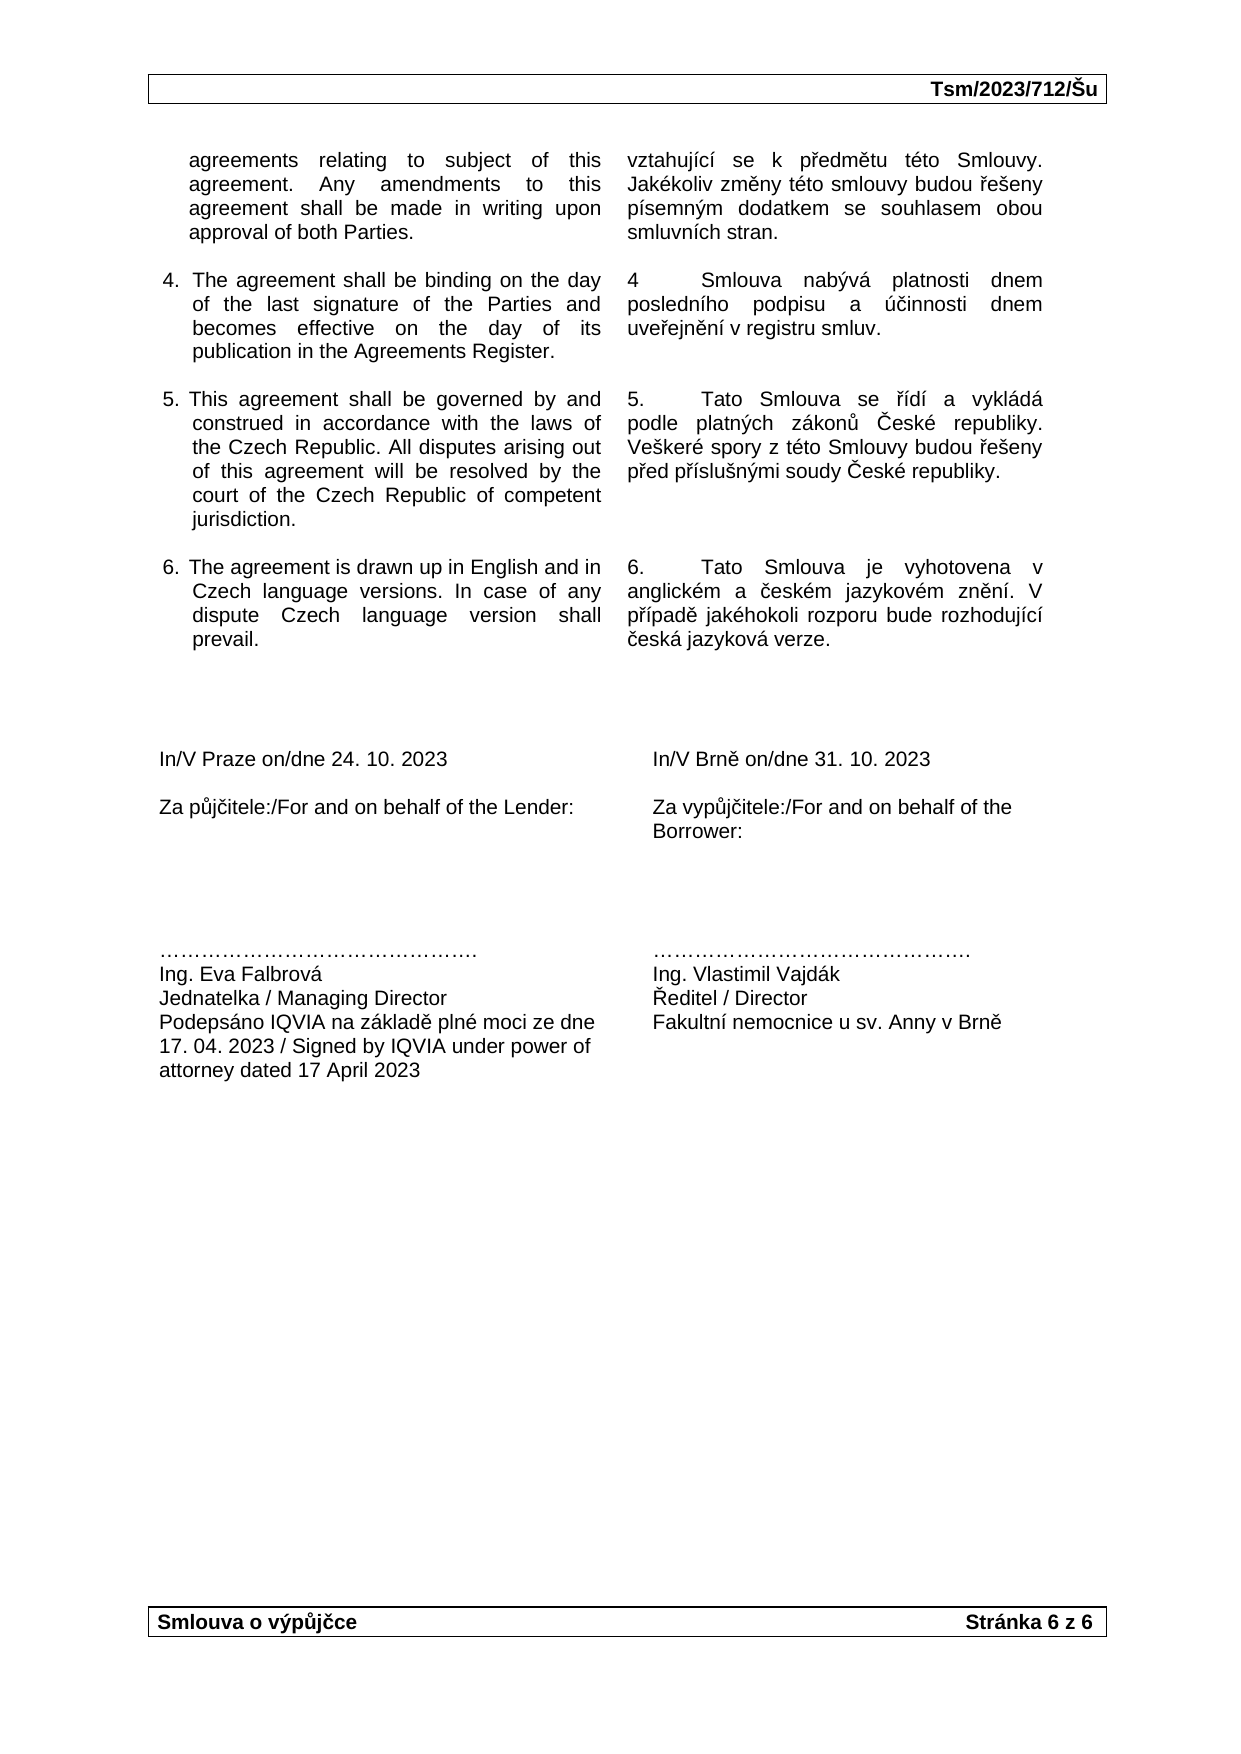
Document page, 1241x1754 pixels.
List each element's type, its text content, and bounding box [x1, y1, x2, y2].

table_cell [148, 843, 641, 866]
table_cell [641, 843, 1062, 866]
table_cell [148, 866, 641, 890]
table_cell In/V Brně on/dne 31. 10. 2023 [641, 747, 1062, 771]
table_cell Ing. Vlastimil Vajdák Ředitel / Director Fakultní nemocnice u sv. Anny v Brně [641, 962, 1062, 1082]
table_cell Za půjčitele:/For and on behalf of the Lender: [148, 795, 641, 842]
table_cell [1062, 938, 1093, 962]
table_cell [1062, 914, 1093, 938]
table_cell Za vypůjčitele:/For and on behalf of the Borrower: [641, 795, 1062, 842]
table_cell [1062, 962, 1093, 1082]
table_cell [1062, 747, 1093, 771]
table_cell [641, 914, 1062, 938]
table_cell The agreement shall be binding on the day of the last signature of the Parties and becomes effective on the day of its publication in the Agreements Register. [148, 268, 616, 387]
table_cell [148, 675, 641, 747]
table_cell [641, 771, 1062, 794]
table_cell [641, 890, 1062, 914]
table_cell ………………………………………. [148, 938, 641, 962]
table_cell agreements relating to subject of this agreement. Any amendments to this agreement shall be made in writing upon approval of both Parties. [148, 148, 616, 267]
table_cell [148, 914, 641, 938]
table_cell [148, 771, 641, 794]
table_cell [641, 675, 1062, 747]
table_cell This agreement shall be governed by and construed in accordance with the laws of the Czech Republic. All disputes arising out of this agreement will be resolved by the court of the Czech Republic of competent jurisdiction. [148, 387, 616, 555]
table_cell Tato Smlouva je vyhotovena v anglickém a českém jazykovém znění. V případě jakéhokoli rozporu bude rozhodující česká jazyková verze. [616, 555, 1057, 675]
table_cell [1062, 843, 1093, 866]
table_cell [1057, 148, 1062, 267]
table_cell [1062, 890, 1093, 914]
table_cell [1057, 387, 1062, 555]
table_cell The agreement is drawn up in English and in Czech language versions. In case of any dispute Czech language version shall prevail. [148, 555, 616, 675]
table_cell [1062, 771, 1093, 794]
table_cell Smlouva nabývá platnosti dnem posledního podpisu a účinnosti dnem uveřejnění v registru smluv. [616, 268, 1057, 387]
table_cell Tato Smlouva se řídí a vykládá podle platných zákonů České republiky. Veškeré spory z této Smlouvy budou řešeny před příslušnými soudy České republiky. [616, 387, 1057, 555]
table_cell vztahující se k předmětu této Smlouvy. Jakékoliv změny této smlouvy budou řešeny písemným dodatkem se souhlasem obou smluvních stran. [616, 148, 1057, 267]
table_cell [1062, 555, 1093, 675]
table_cell ………………………………………. [641, 938, 1062, 962]
table_cell [1062, 795, 1093, 842]
table_cell [1057, 268, 1062, 387]
table_cell [1062, 148, 1093, 267]
table_cell [1062, 675, 1093, 747]
table_cell [1062, 268, 1093, 387]
table_cell [1062, 387, 1093, 555]
table_cell [148, 1082, 641, 1106]
table_cell [641, 1082, 1062, 1106]
table_cell [1062, 1082, 1093, 1106]
table_cell [641, 866, 1062, 890]
table_cell In/V Praze on/dne 24. 10. 2023 [148, 747, 641, 771]
table_cell [1057, 555, 1062, 675]
table_cell [1062, 866, 1093, 890]
table_cell Ing. Eva Falbrová Jednatelka / Managing Director Podepsáno IQVIA na základě plné moci ze dne 17. 04. 2023 / Signed by IQVIA under power of attorney dated 17 April 2023 [148, 962, 641, 1082]
table_cell [148, 890, 641, 914]
